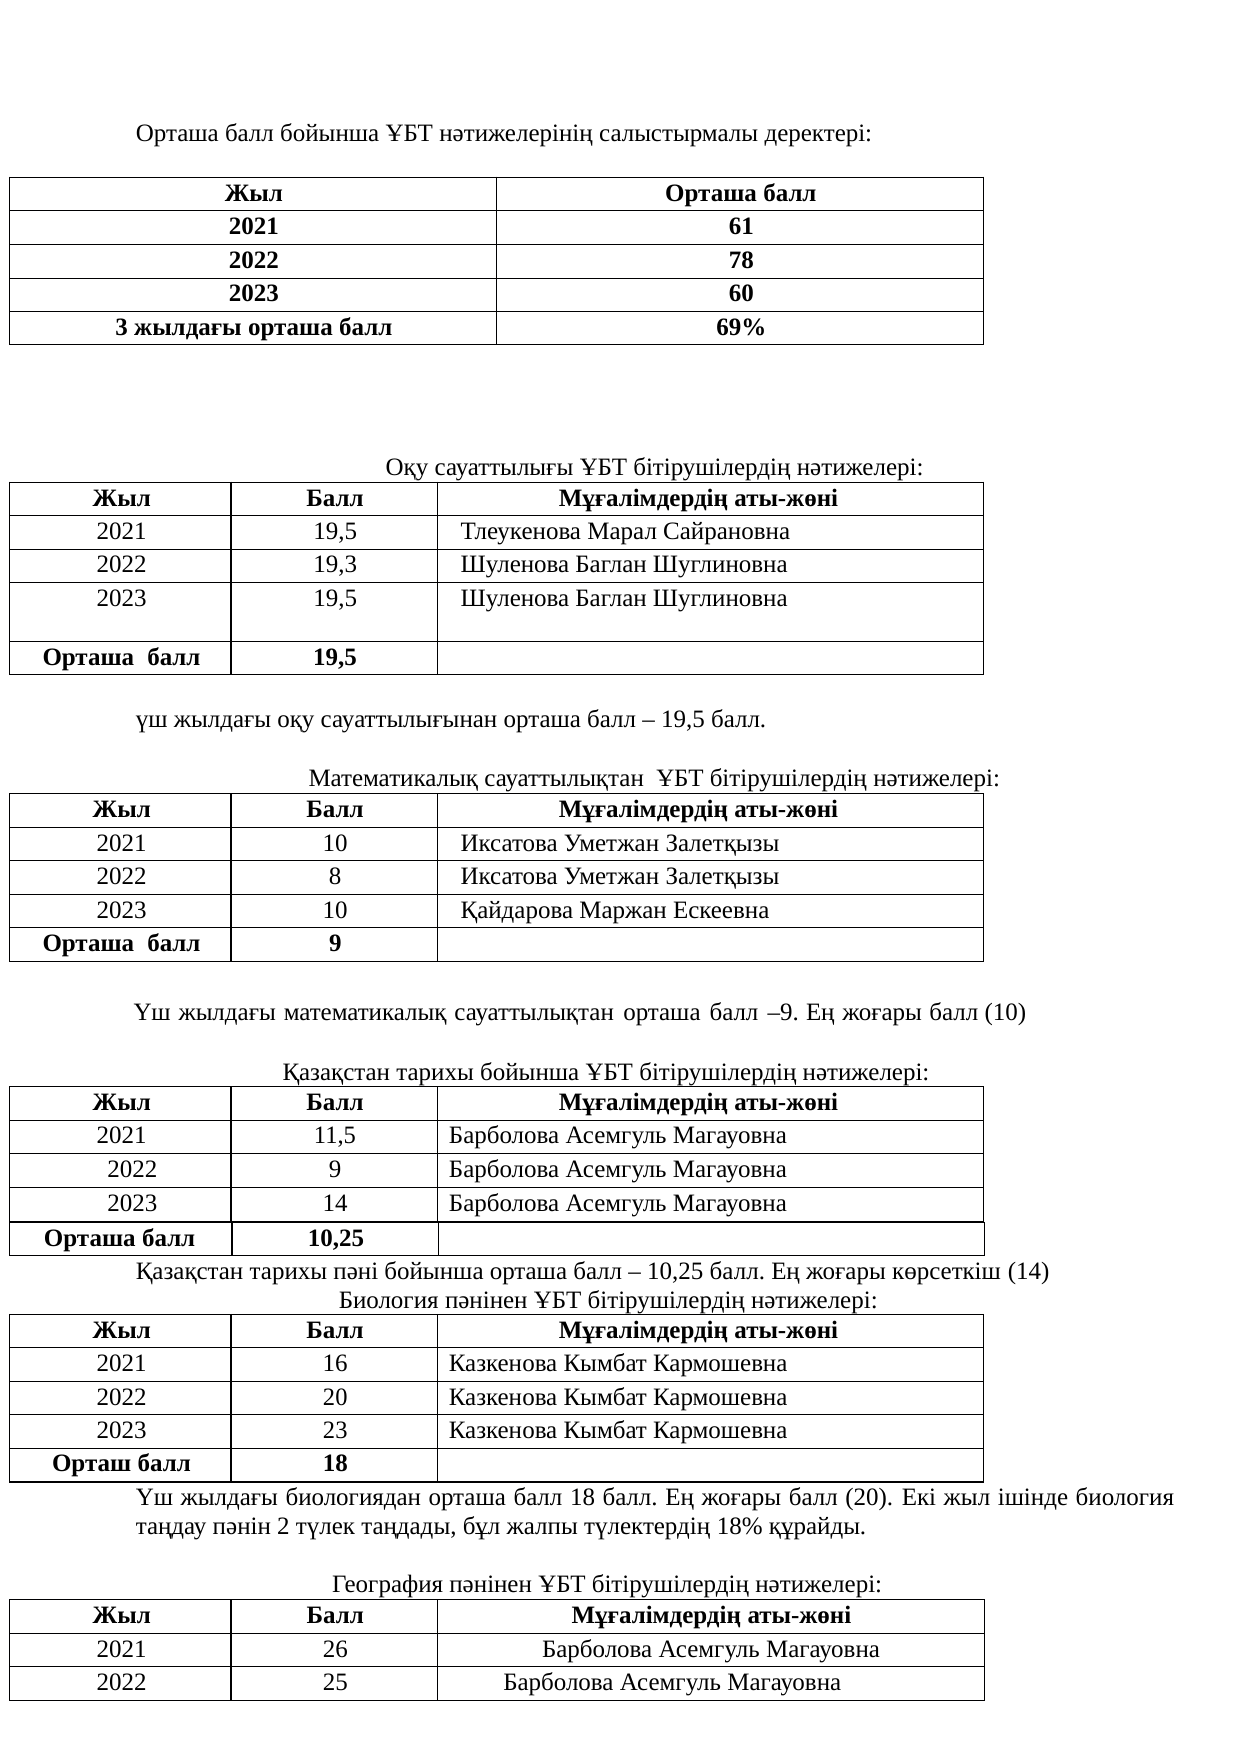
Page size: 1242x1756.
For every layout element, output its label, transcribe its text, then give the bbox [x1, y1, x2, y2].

table_cell 2023 [10, 583, 230, 641]
text Биология пәнінен ҰБТ бітірушілердің нәтижелері: [338, 1285, 1242, 1314]
table_cell 69% [497, 312, 983, 344]
table_header Балл [232, 1600, 437, 1633]
table_cell 2023 [10, 895, 230, 927]
table_cell [438, 642, 983, 674]
table_cell Орташ балл [10, 1449, 230, 1481]
table_header Балл [232, 1315, 437, 1347]
table_header Жыл [10, 483, 230, 515]
text Қазақстан тарихы пәні бойынша орташа балл – 10,25 балл. Ең жоғары көрсеткіш (14) [136, 1256, 1173, 1285]
table_header Орташа балл [10, 1223, 231, 1255]
table_cell Шуленова Баглан Шуглиновна [438, 550, 983, 582]
table_header Жыл [10, 1087, 230, 1119]
table_header Жыл [10, 1315, 230, 1347]
table_cell 2021 [10, 828, 230, 860]
table_cell 14 [232, 1188, 437, 1221]
table_header Балл [232, 483, 437, 515]
table_cell 2022 [10, 550, 230, 582]
table_header Орташа балл [497, 178, 983, 210]
table_header Мұғалімдердің аты-жөні [438, 1087, 983, 1119]
table_cell Барболова Асемгуль Магауовна [438, 1667, 984, 1700]
table_cell 2021 [10, 1348, 230, 1381]
text Орташа балл бойынша ҰБТ нәтижелерінің салыстырмалы деректері: [136, 118, 1242, 147]
table_header Балл [232, 794, 437, 827]
table_cell Барболова Асемгуль Магауовна [438, 1154, 983, 1187]
table_cell Иксатова Уметжан Залетқызы [438, 828, 983, 860]
table_cell Барболова Асемгуль Магауовна [438, 1121, 983, 1153]
table_header Жыл [10, 1600, 230, 1633]
table_header Мұғалімдердің аты-жөні [438, 794, 983, 827]
table_cell 11,5 [232, 1121, 437, 1153]
text үш жылдағы оқу сауаттылығынан орташа балл – 19,5 балл. [136, 704, 1173, 733]
table_cell 2022 [10, 1382, 230, 1414]
table_header Мұғалімдердің аты-жөні [438, 1600, 984, 1633]
table_cell 2022 [10, 1154, 230, 1187]
text Оқу сауаттылығы ҰБТ бітірушілердің нәтижелері: [137, 452, 1172, 480]
table_cell 19,3 [232, 550, 437, 582]
table_cell 2022 [10, 245, 496, 277]
table_cell 78 [497, 245, 983, 277]
table_header 10,25 [233, 1223, 438, 1255]
table_cell 3 жылдағы орташа балл [10, 312, 496, 344]
table_cell Казкенова Кымбат Кармошевна [438, 1415, 983, 1447]
table_cell [438, 928, 983, 961]
table_cell 25 [232, 1667, 437, 1700]
table_cell 2023 [10, 1415, 230, 1447]
table_cell Орташа балл [10, 642, 230, 674]
table_cell 10 [232, 895, 437, 927]
text Үш жылдағы математикалық сауаттылықтан орташа балл –9. Ең жоғары балл (10) [21, 994, 1242, 1027]
table_cell 19,5 [232, 516, 437, 548]
table_header Мұғалімдердің аты-жөні [438, 483, 983, 515]
table_header Жыл [10, 178, 496, 210]
table_cell 18 [232, 1449, 437, 1481]
table_cell 10 [232, 828, 437, 860]
table_cell 19,5 [232, 583, 437, 641]
table_cell Иксатова Уметжан Залетқызы [438, 861, 983, 894]
table_cell Қайдарова Маржан Ескеевна [438, 895, 983, 927]
table_cell 23 [232, 1415, 437, 1447]
table_cell Шуленова Баглан Шуглиновна [438, 583, 983, 641]
table_cell 26 [232, 1634, 437, 1666]
table_cell Барболова Асемгуль Магауовна [438, 1188, 983, 1221]
table_cell Казкенова Кымбат Кармошевна [438, 1348, 983, 1381]
table_header Жыл [10, 794, 230, 827]
table_cell 2023 [10, 279, 496, 311]
table_cell 19,5 [232, 642, 437, 674]
table_cell 2022 [10, 1667, 230, 1700]
table_cell 16 [232, 1348, 437, 1381]
table_cell [438, 1449, 983, 1481]
table_header Мұғалімдердің аты-жөні [438, 1315, 983, 1347]
table_cell Орташа балл [10, 928, 230, 961]
table_cell Барболова Асемгуль Магауовна [438, 1634, 984, 1666]
table_cell 2021 [10, 516, 230, 548]
table_cell 2021 [10, 1121, 230, 1153]
text Үш жылдағы биологиядан орташа балл 18 балл. Ең жоғары балл (20). Екі жыл ішінде биология таңдау пәнін 2 түлек таңдады, бұл жалпы түлектердің 18% құрайды. [136, 1482, 1174, 1540]
table_cell 9 [232, 928, 437, 961]
table_cell 8 [232, 861, 437, 894]
table_cell 60 [497, 279, 983, 311]
table_cell 20 [232, 1382, 437, 1414]
table_cell Тлеукенова Марал Сайрановна [438, 516, 983, 548]
list Қазақстан тарихы бойынша ҰБТ бітірушілердің нәтижелері: [276, 1057, 1174, 1085]
text Математикалық сауаттылықтан ҰБТ бітірушілердің нәтижелері: [137, 763, 1171, 792]
table_cell 9 [232, 1154, 437, 1187]
table_cell Казкенова Кымбат Кармошевна [438, 1382, 983, 1414]
table_cell 2023 [10, 1188, 230, 1221]
table_header [439, 1223, 984, 1255]
table_cell 2022 [10, 861, 230, 894]
table_cell 61 [497, 211, 983, 244]
text География пәнінен ҰБТ бітірушілердің нәтижелері: [332, 1569, 1242, 1598]
table_cell 2021 [10, 1634, 230, 1666]
table_header Балл [232, 1087, 437, 1119]
table_cell 2021 [10, 211, 496, 244]
